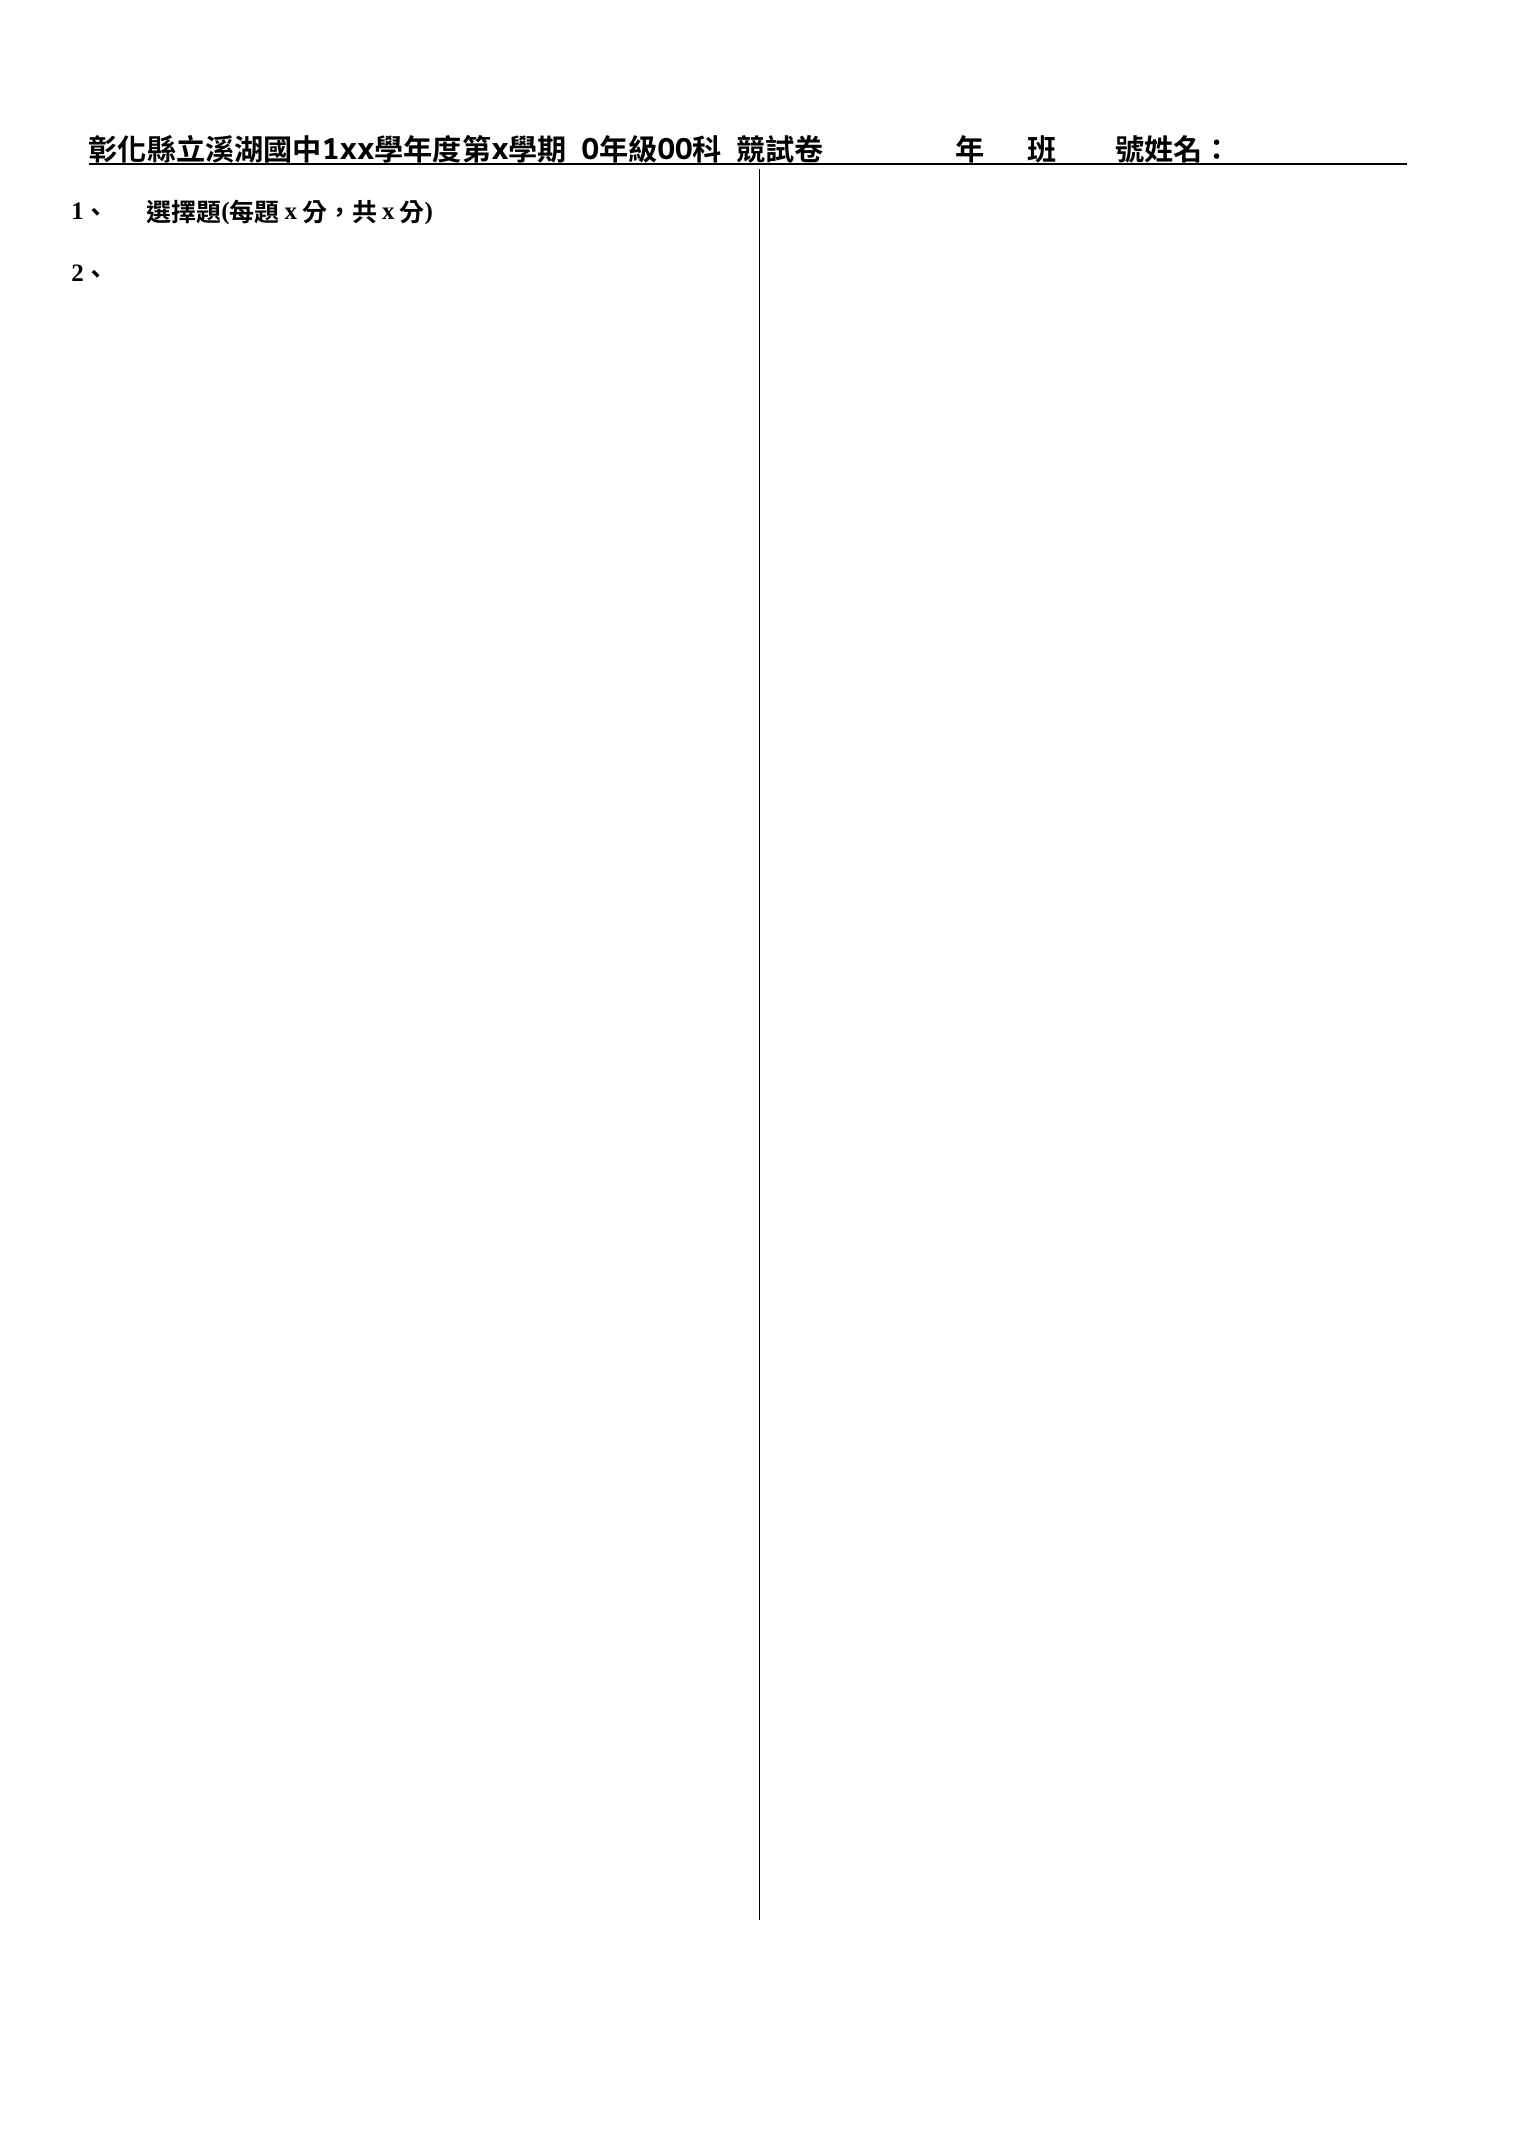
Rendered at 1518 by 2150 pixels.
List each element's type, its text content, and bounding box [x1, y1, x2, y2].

table_header 彰化縣立溪湖國中1xx學年度第x學期 O年級OO科 競試卷 年 班 號姓名： [86, 106, 1432, 169]
list 選擇題(每題x分，共x分) [71, 169, 737, 231]
